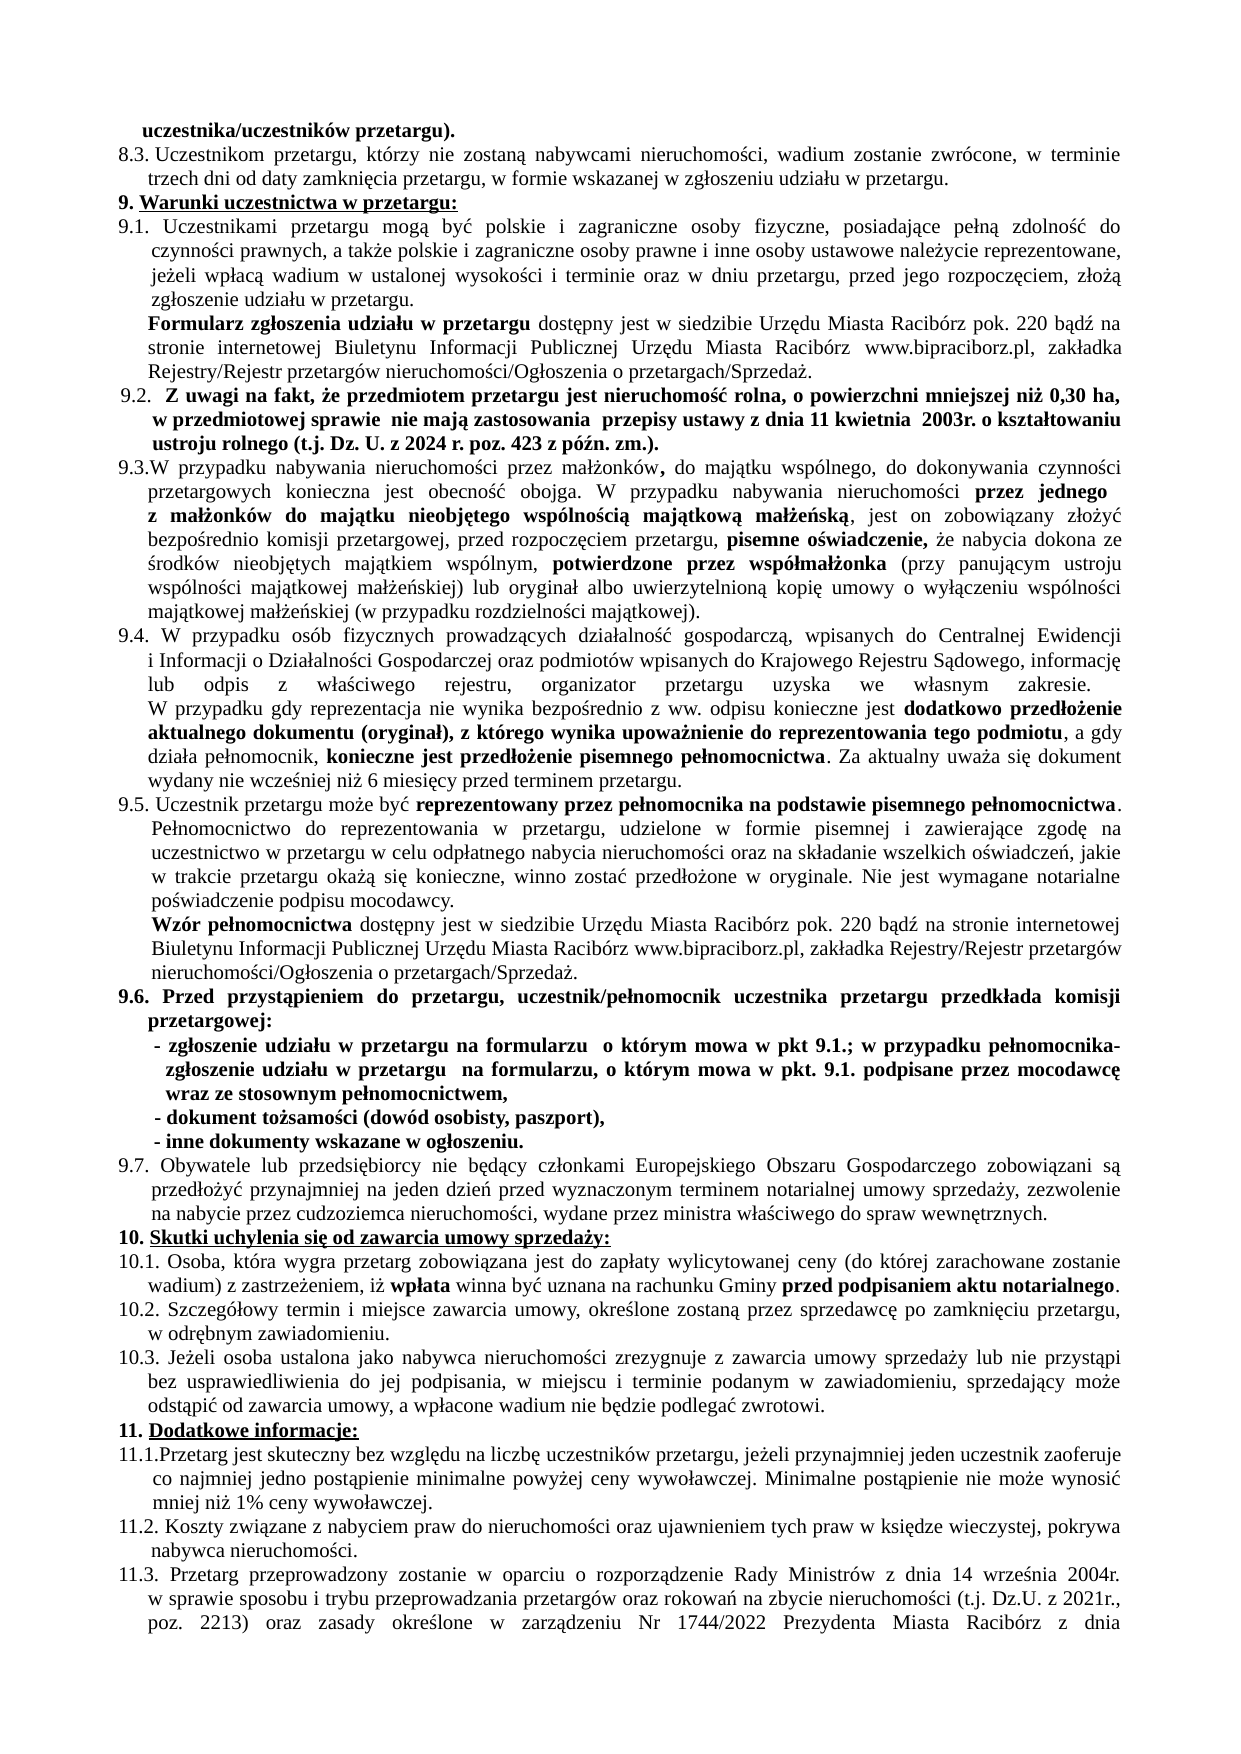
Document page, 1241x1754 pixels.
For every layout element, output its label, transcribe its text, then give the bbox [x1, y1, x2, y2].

text Wzór pełnomocnictwa dostępny jest w siedzibie Urzędu Miasta Racibórz pok. 220 bądź na stronie internetowej Biuletynu Informacji Publicznej Urzędu Miasta Racibórz www.bipraciborz.pl, zakładka Rejestry/Rejestr przetargów nieruchomości/Ogłoszenia o przetargach/Sprzedaż. [118, 912, 1122, 984]
text 11. Dodatkowe informacje: [118, 1417, 1122, 1442]
text 9.6. Przed przystąpieniem do przetargu, uczestnik/pełnomocnik uczestnika przetargu przedkłada komisji przetargowej: [118, 984, 1122, 1032]
text 9.5. Uczestnik przetargu może być reprezentowany przez pełnomocnika na podstawie pisemnego pełnomocnictwa. Pełnomocnictwo do reprezentowania w przetargu, udzielone w formie pisemnej i zawierające zgodę na uczestnictwo w przetargu w celu odpłatnego nabycia nieruchomości oraz na składanie wszelkich oświadczeń, jakie w trakcie przetargu okażą się konieczne, winno zostać przedłożone w oryginale. Nie jest wymagane notarialne poświadczenie podpisu mocodawcy. [118, 792, 1122, 912]
text 10.3. Jeżeli osoba ustalona jako nabywca nieruchomości zrezygnuje z zawarcia umowy sprzedaży lub nie przystąpi bez usprawiedliwienia do jej podpisania, w miejscu i terminie podanym w zawiadomieniu, sprzedający może odstąpić od zawarcia umowy, a wpłacone wadium nie będzie podlegać zwrotowi. [118, 1345, 1122, 1417]
text uczestnika/uczestników przetargu). [118, 118, 1122, 142]
text 11.3. Przetarg przeprowadzony zostanie w oparciu o rozporządzenie Rady Ministrów z dnia 14 września 2004r. w sprawie sposobu i trybu przeprowadzania przetargów oraz rokowań na zbycie nieruchomości (t.j. Dz.U. z 2021r., poz. 2213) oraz zasady określone w zarządzeniu Nr 1744/2022 Prezydenta Miasta Racibórz z dnia [118, 1562, 1122, 1634]
text 9.2. Z uwagi na fakt, że przedmiotem przetargu jest nieruchomość rolna, o powierzchni mniejszej niż 0,30 ha, w przedmiotowej sprawie nie mają zastosowania przepisy ustawy z dnia 11 kwietnia 2003r. o kształtowaniu ustroju rolnego (t.j. Dz. U. z 2024 r. poz. 423 z późn. zm.). [120, 383, 1122, 455]
text 11.2. Koszty związane z nabyciem praw do nieruchomości oraz ujawnieniem tych praw w księdze wieczystej, pokrywa nabywca nieruchomości. [118, 1514, 1122, 1562]
text 10.1. Osoba, która wygra przetarg zobowiązana jest do zapłaty wylicytowanej ceny (do której zarachowane zostanie wadium) z zastrzeżeniem, iż wpłata winna być uznana na rachunku Gminy przed podpisaniem aktu notarialnego. [118, 1249, 1122, 1297]
text - zgłoszenie udziału w przetargu na formularzu o którym mowa w pkt 9.1.; w przypadku pełnomocnika- zgłoszenie udziału w przetargu na formularzu, o którym mowa w pkt. 9.1. podpisane przez mocodawcę wraz ze stosownym pełnomocnictwem, [154, 1032, 1122, 1105]
list - dokument tożsamości (dowód osobisty, paszport), [154, 1105, 1122, 1129]
text 8.3. Uczestnikom przetargu, którzy nie zostaną nabywcami nieruchomości, wadium zostanie zwrócone, w terminie trzech dni od daty zamknięcia przetargu, w formie wskazanej w zgłoszeniu udziału w przetargu. [118, 142, 1122, 190]
text 10. Skutki uchylenia się od zawarcia umowy sprzedaży: [118, 1225, 1122, 1249]
text 9.4. W przypadku osób fizycznych prowadzących działalność gospodarczą, wpisanych do Centralnej Ewidencji i Informacji o Działalności Gospodarczej oraz podmiotów wpisanych do Krajowego Rejestru Sądowego, informację lub odpis z właściwego rejestru, organizator przetargu uzyska we własnym zakresie. W przypadku gdy reprezentacja nie wynika bezpośrednio z ww. odpisu konieczne jest dodatkowo przedłożenie aktualnego dokumentu (oryginał), z którego wynika upoważnienie do reprezentowania tego podmiotu, a gdy działa pełnomocnik, konieczne jest przedłożenie pisemnego pełnomocnictwa. Za aktualny uważa się dokument wydany nie wcześniej niż 6 miesięcy przed terminem przetargu. [118, 623, 1122, 792]
text 9.7. Obywatele lub przedsiębiorcy nie będący członkami Europejskiego Obszaru Gospodarczego zobowiązani są przedłożyć przynajmniej na jeden dzień przed wyznaczonym terminem notarialnej umowy sprzedaży, zezwolenie na nabycie przez cudzoziemca nieruchomości, wydane przez ministra właściwego do spraw wewnętrznych. [118, 1153, 1122, 1225]
text 9.1. Uczestnikami przetargu mogą być polskie i zagraniczne osoby fizyczne, posiadające pełną zdolność do czynności prawnych, a także polskie i zagraniczne osoby prawne i inne osoby ustawowe należycie reprezentowane, jeżeli wpłacą wadium w ustalonej wysokości i terminie oraz w dniu przetargu, przed jego rozpoczęciem, złożą zgłoszenie udziału w przetargu. [118, 214, 1122, 311]
text - inne dokumenty wskazane w ogłoszeniu. [148, 1129, 1122, 1153]
text 9. Warunki uczestnictwa w przetargu: [118, 190, 1122, 214]
text 10.2. Szczegółowy termin i miejsce zawarcia umowy, określone zostaną przez sprzedawcę po zamknięciu przetargu, w odrębnym zawiadomieniu. [118, 1297, 1122, 1345]
text 11.1.Przetarg jest skuteczny bez względu na liczbę uczestników przetargu, jeżeli przynajmniej jeden uczestnik zaoferuje co najmniej jedno postąpienie minimalne powyżej ceny wywoławczej. Minimalne postąpienie nie może wynosić mniej niż 1% ceny wywoławczej. [118, 1442, 1122, 1514]
text Formularz zgłoszenia udziału w przetargu dostępny jest w siedzibie Urzędu Miasta Racibórz pok. 220 bądź na stronie internetowej Biuletynu Informacji Publicznej Urzędu Miasta Racibórz www.bipraciborz.pl, zakładka Rejestry/Rejestr przetargów nieruchomości/Ogłoszenia o przetargach/Sprzedaż. [148, 311, 1122, 383]
text 9.3.W przypadku nabywania nieruchomości przez małżonków, do majątku wspólnego, do dokonywania czynności przetargowych konieczna jest obecność obojga. W przypadku nabywania nieruchomości przez jednego z małżonków do majątku nieobjętego wspólnością majątkową małżeńską, jest on zobowiązany złożyć bezpośrednio komisji przetargowej, przed rozpoczęciem przetargu, pisemne oświadczenie, że nabycia dokona ze środków nieobjętych majątkiem wspólnym, potwierdzone przez współmałżonka (przy panującym ustroju wspólności majątkowej małżeńskiej) lub oryginał albo uwierzytelnioną kopię umowy o wyłączeniu wspólności majątkowej małżeńskiej (w przypadku rozdzielności majątkowej). [118, 455, 1122, 623]
